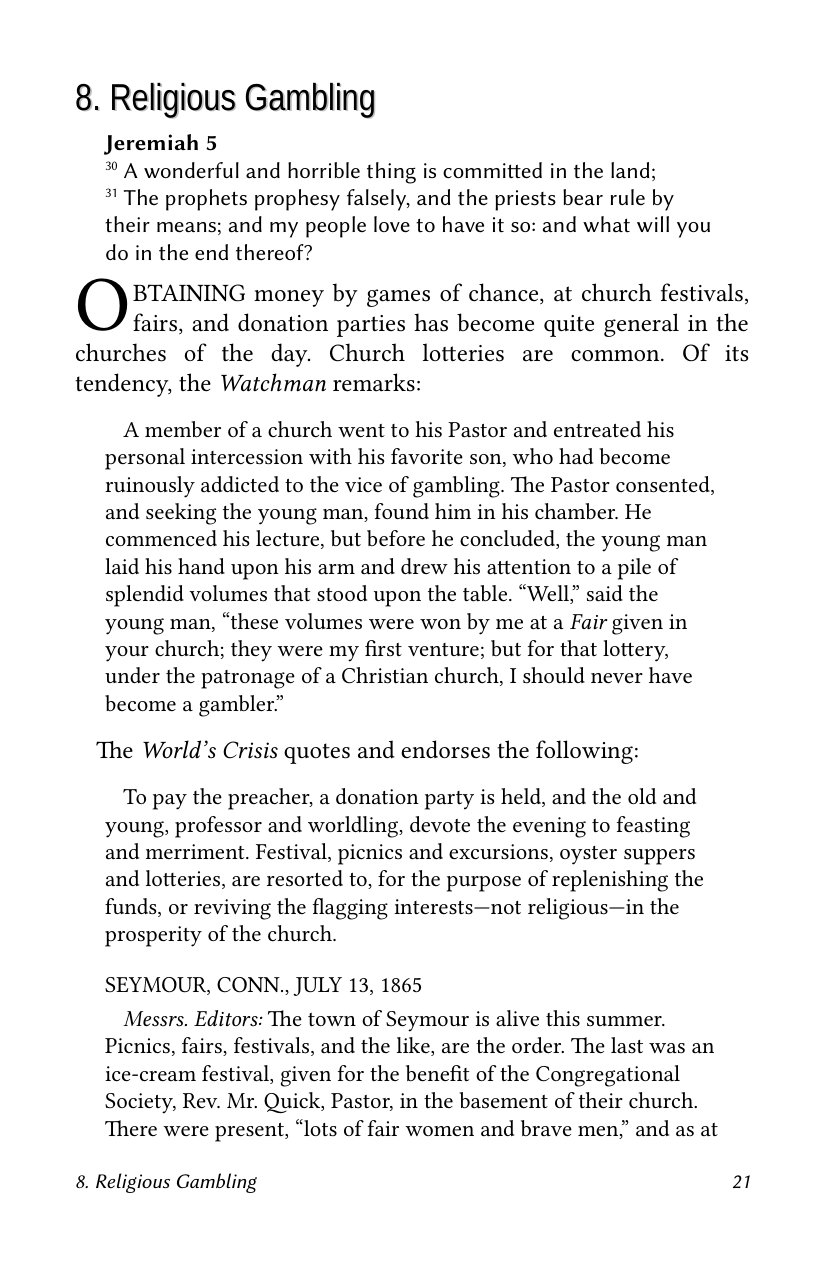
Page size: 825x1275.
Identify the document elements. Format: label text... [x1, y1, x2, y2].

text A member of a church went to his Pastor and entreated his personal intercession with his favorite son, who had become ruinously addicted to the vice of gambling. The Pastor consented, and seeking the young man, found him in his chamber. He commenced his lecture, but before he concluded, the young man laid his hand upon his arm and drew his attention to a pile of splendid volumes that stood upon the table. “Well,” said the young man, “these volumes were won by me at a Fair given in your church; they were my first venture; but for that lottery, under the patronage of a Christian church, I should never have become a gambler.” [105, 417, 720, 717]
title Religious Gambling [75, 75, 750, 118]
text Jeremiah 5 [105, 130, 750, 156]
text Messrs. Editors: The town of Seymour is alive this summer. Picnics, fairs, festivals, and the like, are the order. The last was an ice-cream festival, given for the benefit of the Congregational Society, Rev. Mr. Quick, Pastor, in the basement of their church. There were present, “lots of fair women and brave men,” and as at [105, 1006, 720, 1142]
text 30 A wonderful and horrible thing is committed in the land; [105, 158, 720, 184]
text SEYMOUR, CONN., JULY 13, 1865 [105, 972, 720, 998]
text The World’s Crisis quotes and endorses the following: [75, 736, 750, 765]
text OBTAINING money by games of chance, at church festivals, fairs, and donation parties has become quite general in the churches of the day. Church lotteries are common. Of its tendency, the Watchman remarks: [75, 279, 750, 397]
text To pay the preacher, a donation party is held, and the old and young, professor and worldling, devote the evening to feasting and merriment. Festival, picnics and excursions, oyster suppers and lotteries, are resorted to, for the purpose of replenishing the funds, or reviving the flagging interests—not religious—in the prosperity of the church. [105, 784, 720, 947]
text 31 The prophets prophesy falsely, and the priests bear rule by their means; and my people love to have it so: and what will you do in the end thereof? [105, 185, 720, 266]
